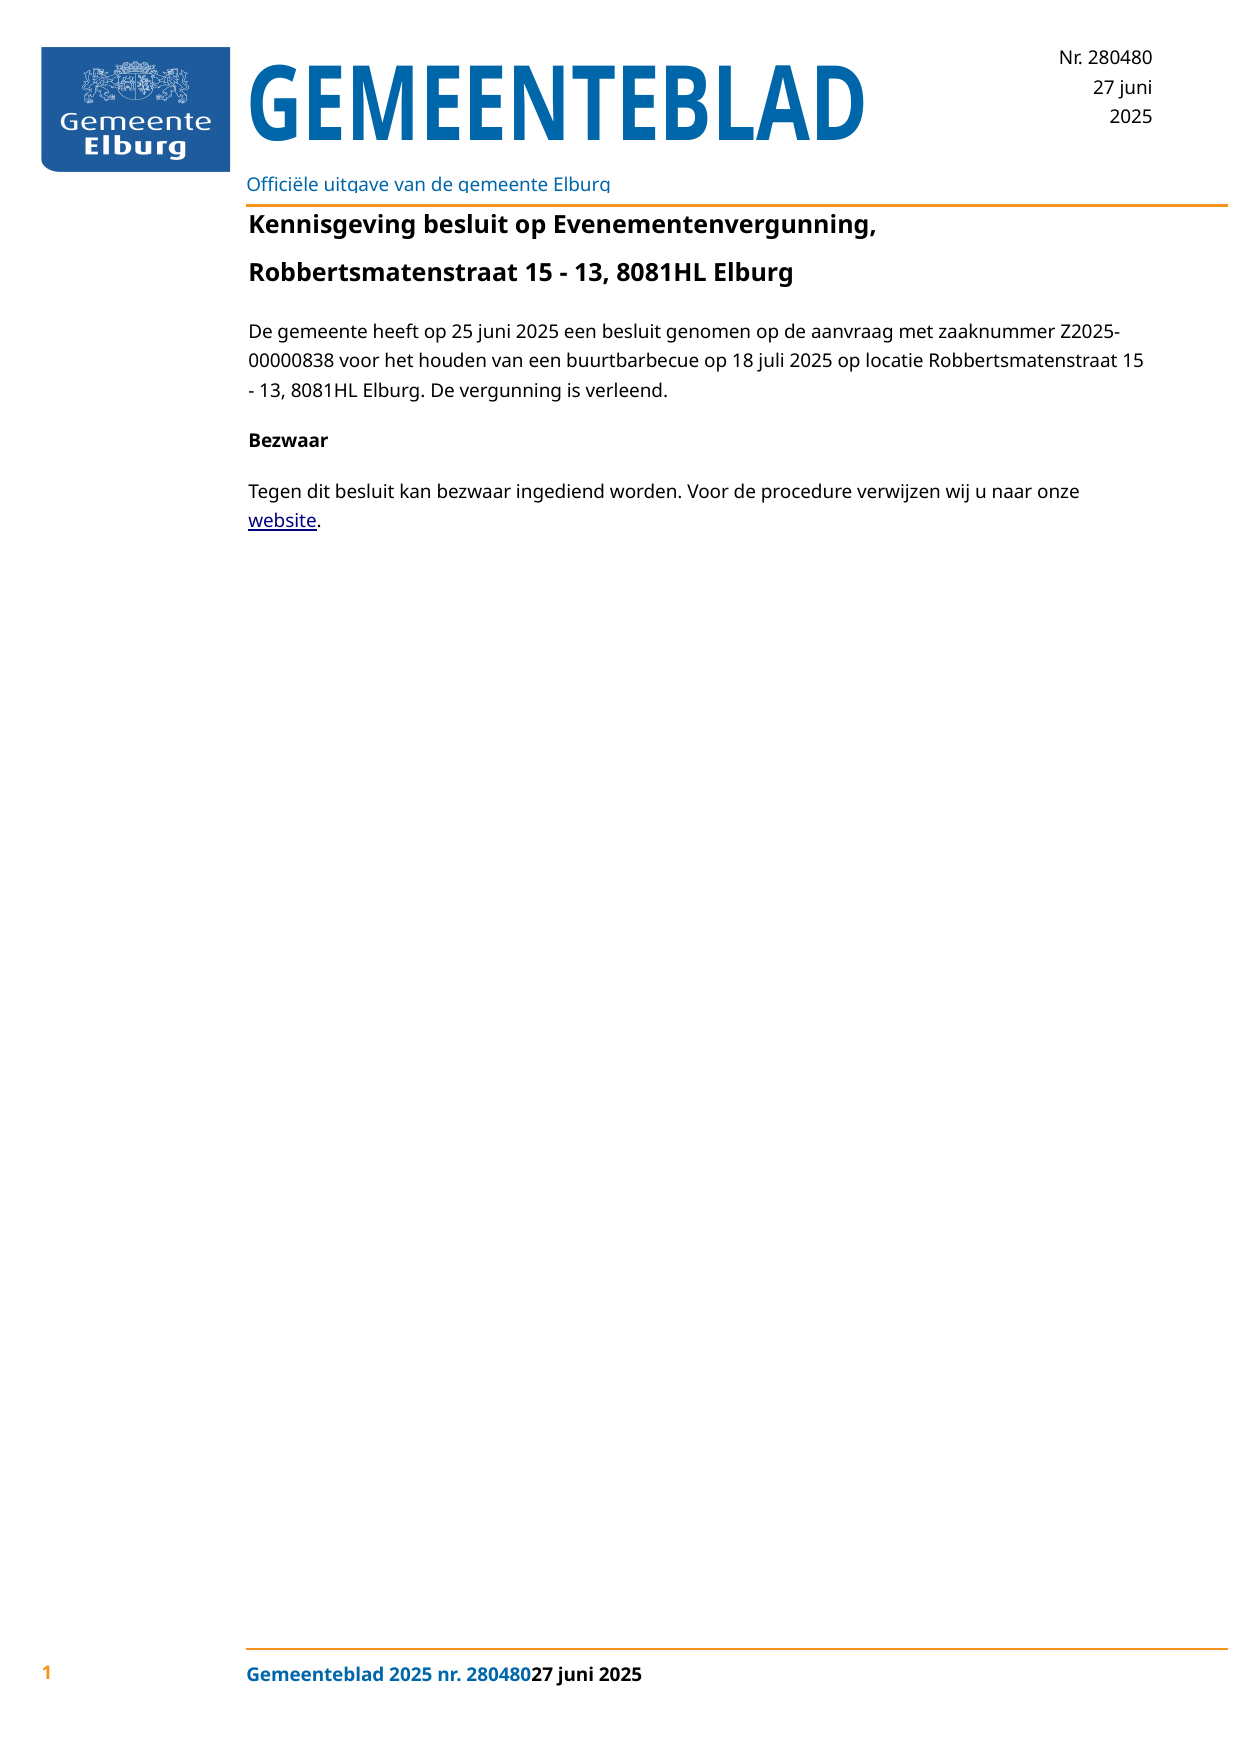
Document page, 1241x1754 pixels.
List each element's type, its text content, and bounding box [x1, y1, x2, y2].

text Bezwaar [248, 427, 1152, 453]
text Kennisgeving besluit op Evenementenvergunning, Robbertsmatenstraat 15 - 13, 8081HL Elburg [248, 207, 1152, 288]
picture [41, 47, 231, 172]
text De gemeente heeft op 25 juni 2025 een besluit genomen op de aanvraag met zaaknummer Z2025-00000838 voor het houden van een buurtbarbecue op 18 juli 2025 op locatie Robbertsmatenstraat 15 - 13, 8081HL Elburg. De vergunning is verleend. [248, 318, 1152, 403]
text Tegen dit besluit kan bezwaar ingediend worden. Voor de procedure verwijzen wij u naar onze website. [248, 478, 1152, 533]
